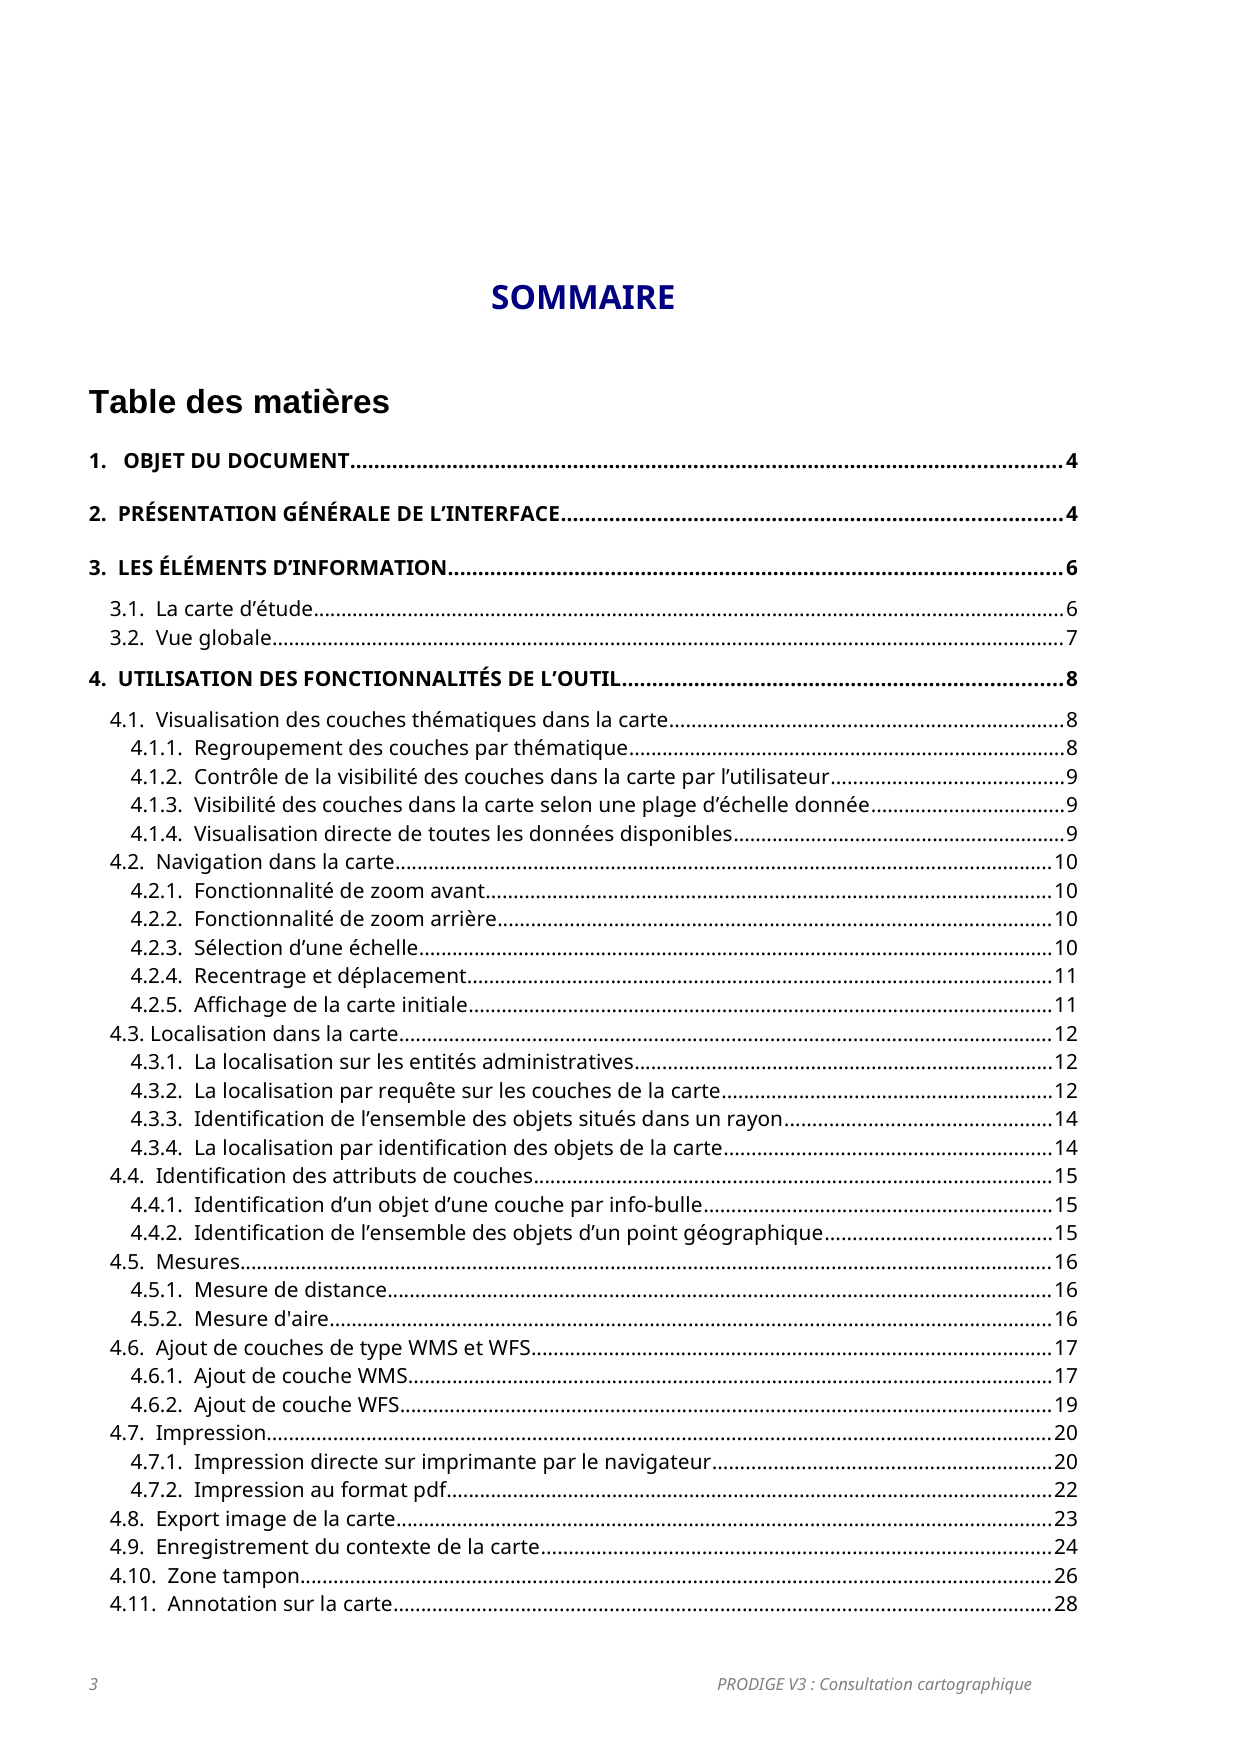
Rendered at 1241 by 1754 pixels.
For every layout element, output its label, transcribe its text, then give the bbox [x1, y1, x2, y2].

text 1. Objet du document 4 [89, 446, 1078, 474]
text 4.3.1. La localisation sur les entités administratives 12 [130, 1047, 1078, 1076]
text 4.4.2. Identification de l’ensemble des objets d’un point géographique 15 [130, 1218, 1078, 1247]
text 4.2.1. Fonctionnalité de zoom avant 10 [130, 876, 1078, 904]
text 4.4.1. Identification d’un objet d’une couche par info-bulle 15 [130, 1190, 1078, 1218]
text 4.1. Visualisation des couches thématiques dans la carte 8 [109, 704, 1078, 733]
text 4.6.2. Ajout de couche WFS 19 [130, 1389, 1078, 1418]
text 4.7. Impression 20 [109, 1418, 1078, 1447]
text 4.9. Enregistrement du contexte de la carte 24 [109, 1532, 1078, 1561]
text 4.11. Annotation sur la carte 28 [109, 1589, 1078, 1618]
subtitle Table des matières [89, 382, 1078, 421]
text 4.1.3. Visibilité des couches dans la carte selon une plage d’échelle donnée 9 [130, 790, 1078, 819]
text 4.7.1. Impression directe sur imprimante par le navigateur 20 [130, 1447, 1078, 1475]
text 4.3. Localisation dans la carte 12 [109, 1018, 1078, 1047]
text 4.5.1. Mesure de distance 16 [130, 1275, 1078, 1304]
text 4.2.4. Recentrage et déplacement 11 [130, 961, 1078, 990]
text SOMMAIRE [89, 274, 1078, 320]
text 3.2. Vue globale 7 [109, 622, 1078, 651]
text 4.6. Ajout de couches de type WMS et WFS 17 [109, 1332, 1078, 1361]
text 4.5.2. Mesure d'aire 16 [130, 1304, 1078, 1332]
text 4.1.4. Visualisation directe de toutes les données disponibles 9 [130, 819, 1078, 847]
text 4. Utilisation des fonctionnalités de l’outil 8 [89, 663, 1078, 692]
text 3. Les éléments d’information 6 [89, 553, 1078, 581]
text 4.4. Identification des attributs de couches 15 [109, 1161, 1078, 1190]
text 4.6.1. Ajout de couche WMS 17 [130, 1361, 1078, 1389]
text 4.3.3. Identification de l’ensemble des objets situés dans un rayon 14 [130, 1104, 1078, 1133]
text 4.2.2. Fonctionnalité de zoom arrière 10 [130, 904, 1078, 933]
text 4.2. Navigation dans la carte 10 [109, 847, 1078, 876]
text 4.5. Mesures 16 [109, 1247, 1078, 1275]
text 2. Présentation générale de l’interface 4 [89, 499, 1078, 528]
text 4.2.5. Affichage de la carte initiale 11 [130, 990, 1078, 1018]
text 4.8. Export image de la carte 23 [109, 1504, 1078, 1532]
text 3.1. La carte d’étude 6 [109, 594, 1078, 622]
text 4.7.2. Impression au format pdf 22 [130, 1475, 1078, 1504]
text 4.1.1. Regroupement des couches par thématique 8 [130, 733, 1078, 762]
text 4.3.2. La localisation par requête sur les couches de la carte 12 [130, 1076, 1078, 1104]
text 4.1.2. Contrôle de la visibilité des couches dans la carte par l’utilisateur 9 [130, 762, 1078, 790]
text 4.2.3. Sélection d’une échelle 10 [130, 933, 1078, 961]
text 4.3.4. La localisation par identification des objets de la carte 14 [130, 1133, 1078, 1161]
text 4.10. Zone tampon 26 [109, 1561, 1078, 1589]
